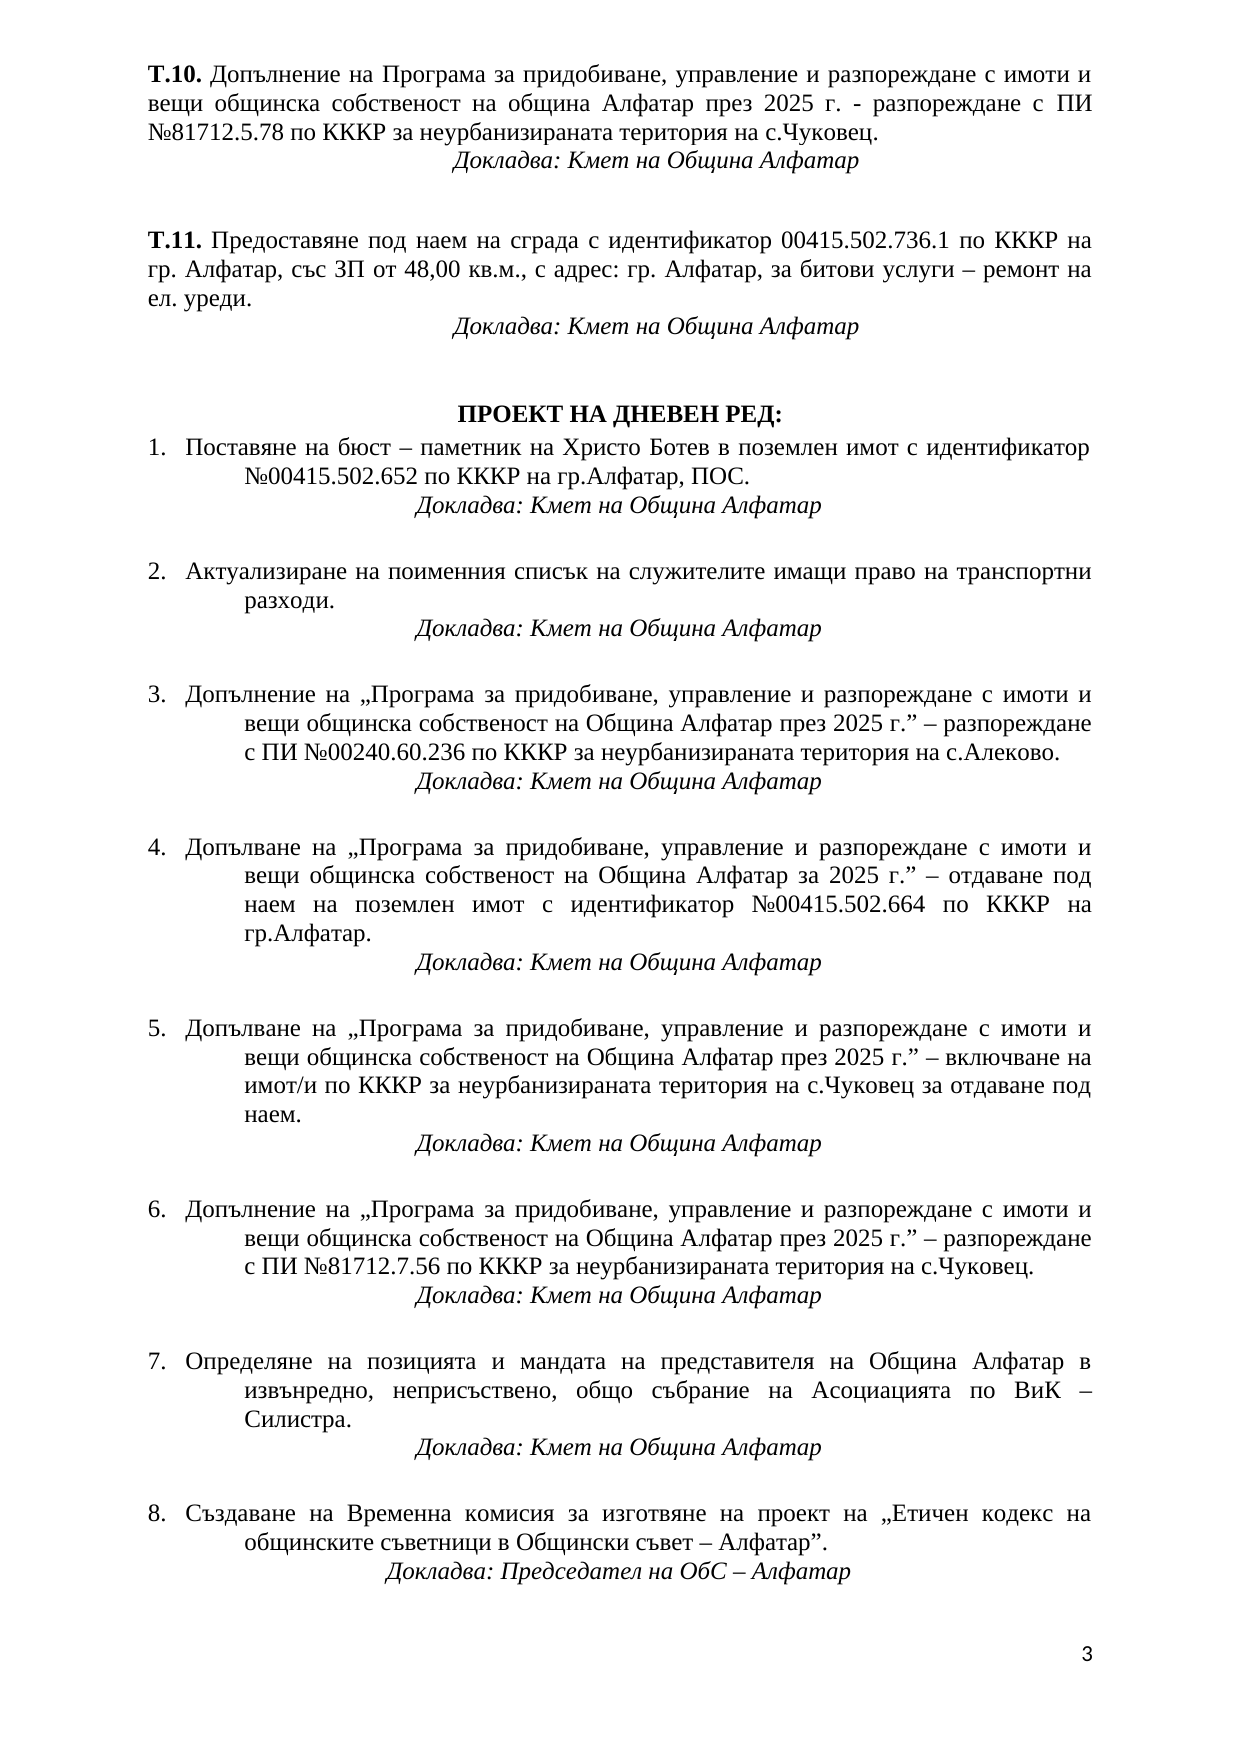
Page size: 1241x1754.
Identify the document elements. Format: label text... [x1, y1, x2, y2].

list Допълнение на „Програма за придобиване, управление и разпореждане с имоти и вещи общинска собственост на Община Алфатар през 2025 г.” – разпореждане с ПИ №00240.60.236 по КККР за неурбанизираната територия на с.Алеково. [148, 679, 1093, 766]
text ПРОЕКТ НА ДНЕВЕН РЕД: [148, 399, 1093, 428]
text Докладва: Председател на ОбС – Алфатар [148, 1556, 1093, 1585]
text Докладва: Кмет на Община Алфатар [223, 145, 1093, 174]
text Докладва: Кмет на Община Алфатар [148, 490, 1093, 519]
text Докладва: Кмет на Община Алфатар [148, 1128, 1093, 1157]
text Т.11. Предоставяне под наем на сграда с идентификатор 00415.502.736.1 по КККР на гр. Алфатар, със ЗП от 48,00 кв.м., с адрес: гр. Алфатар, за битови услуги – ремонт на ел. уреди. [148, 225, 1093, 311]
text Докладва: Кмет на Община Алфатар [148, 766, 1093, 794]
text Докладва: Кмет на Община Алфатар [148, 613, 1093, 642]
text Докладва: Кмет на Община Алфатар [148, 1432, 1093, 1461]
text Докладва: Кмет на Община Алфатар [148, 947, 1093, 976]
list Създаване на Временна комисия за изготвяне на проект на „Етичен кодекс на общинските съветници в Общински съвет – Алфатар”. [148, 1498, 1093, 1556]
list Допълване на „Програма за придобиване, управление и разпореждане с имоти и вещи общинска собственост на Община Алфатар през 2025 г.” – включване на имот/и по КККР за неурбанизираната територия на с.Чуковец за отдаване под наем. [148, 1013, 1093, 1128]
list Допълване на „Програма за придобиване, управление и разпореждане с имоти и вещи общинска собственост на Община Алфатар за 2025 г.” – отдаване под наем на поземлен имот с идентификатор №00415.502.664 по КККР на гр.Алфатар. [148, 832, 1093, 947]
text Т.10. Допълнение на Програма за придобиване, управление и разпореждане с имоти и вещи общинска собственост на община Алфатар през 2025 г. - разпореждане с ПИ №81712.5.78 по КККР за неурбанизираната територия на с.Чуковец. [148, 59, 1093, 145]
list Поставяне на бюст – паметник на Христо Ботев в поземлен имот с идентификатор №00415.502.652 по КККР на гр.Алфатар, ПОС. [148, 432, 1091, 490]
text Докладва: Кмет на Община Алфатар [223, 311, 1093, 340]
list Актуализиране на поименния списък на служителите имащи право на транспортни разходи. [148, 556, 1093, 613]
text Докладва: Кмет на Община Алфатар [148, 1280, 1093, 1309]
list Допълнение на „Програма за придобиване, управление и разпореждане с имоти и вещи общинска собственост на Община Алфатар през 2025 г.” – разпореждане с ПИ №81712.7.56 по КККР за неурбанизираната територия на с.Чуковец. [148, 1194, 1093, 1280]
list Определяне на позицията и мандата на представителя на Община Алфатар в извънредно, неприсъствено, общо събрание на Асоциацията по ВиК – Силистра. [148, 1346, 1093, 1432]
